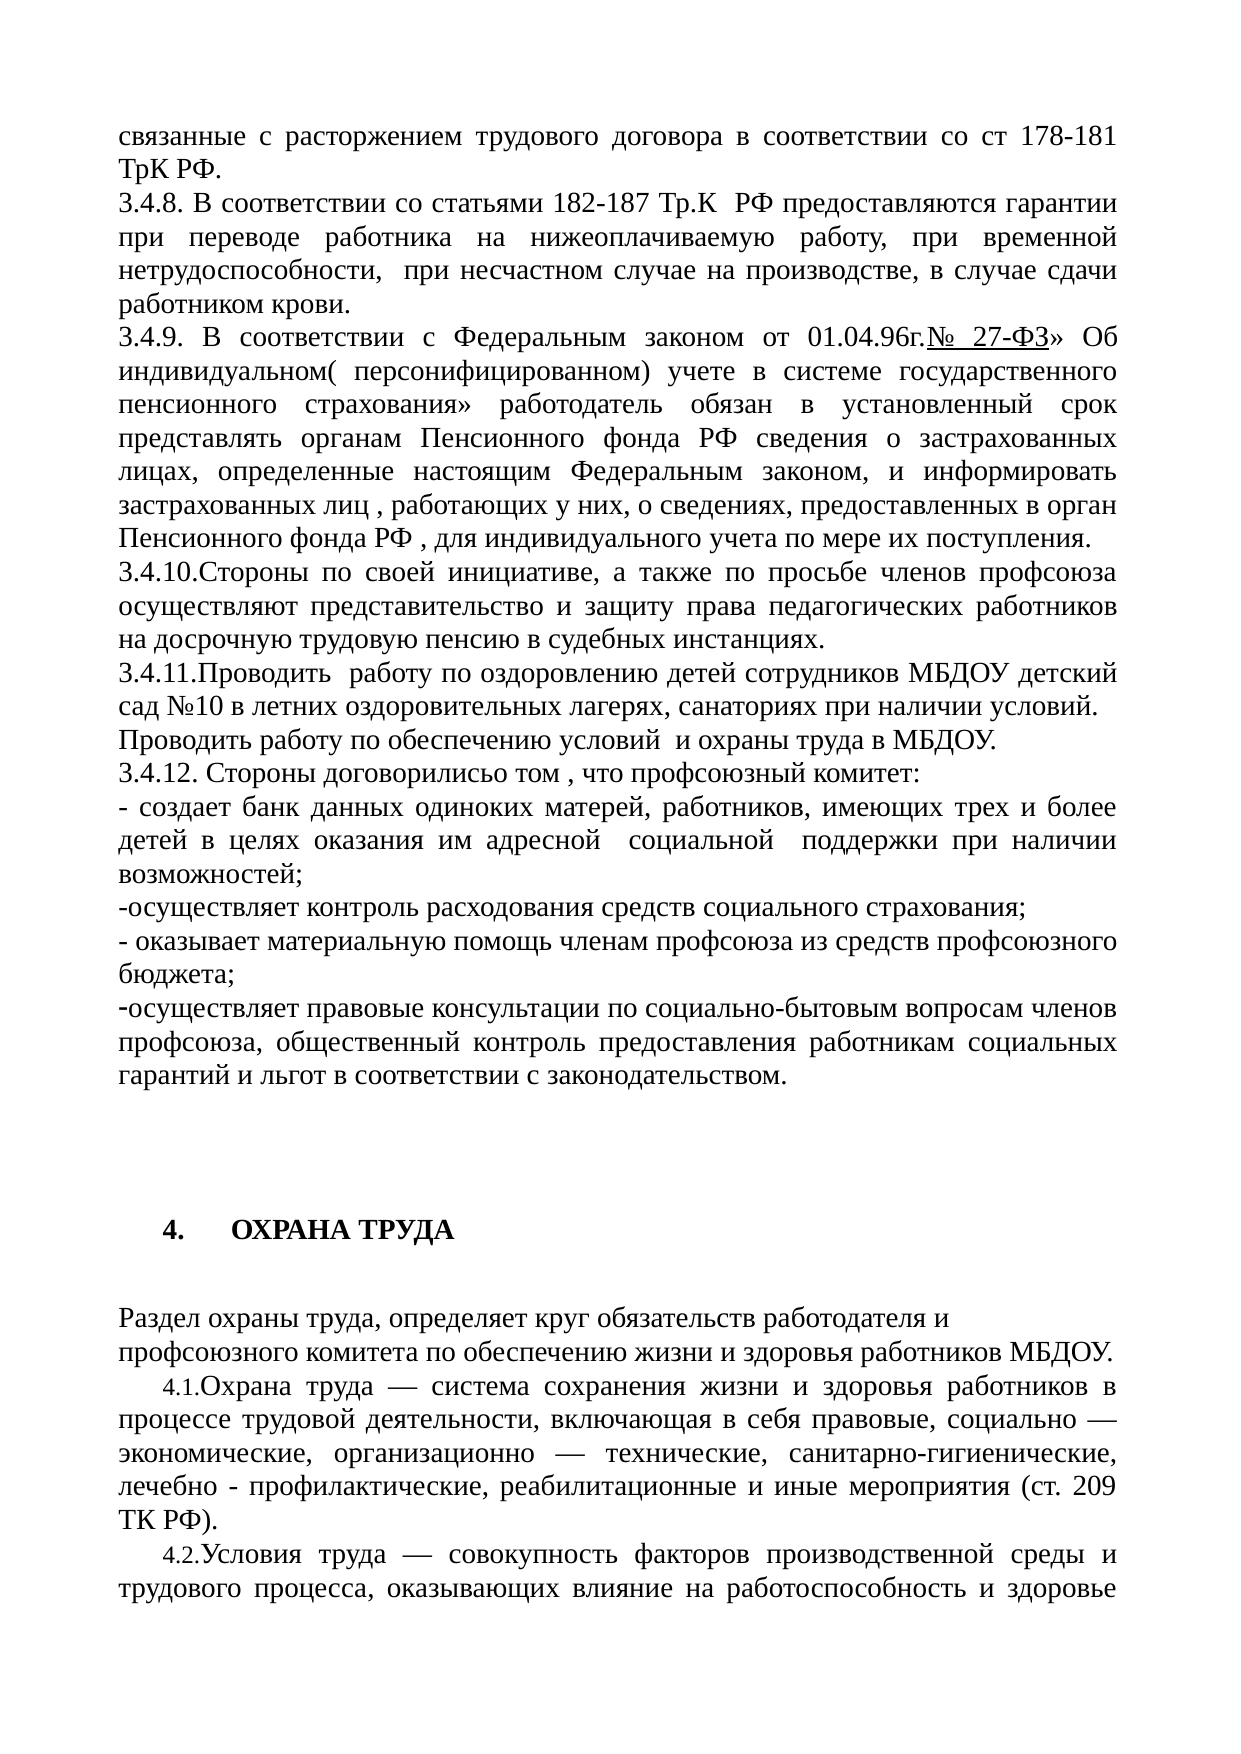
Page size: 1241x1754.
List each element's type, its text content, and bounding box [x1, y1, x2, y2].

text - оказывает материальную помощь членам профсоюза из средств профсоюзного бюджета; [118, 923, 1118, 990]
text - создает банк данных одиноких матерей, работников, имеющих трех и более детей в целях оказания им адресной социальной поддержки при наличии возможностей; [118, 789, 1118, 889]
list Охрана труда — система сохранения жизни и здоровья работников в процессе трудовой деятельности, включающая в себя правовые, социально — экономические, организационно — технические, санитарно-гигиенические, лечебно - профилактические, реабилитационные и иные мероприятия (ст. 209 ТК РФ). [118, 1368, 1118, 1536]
text 3.4.9. В соответствии с Федеральным законом от 01.04.96г.№ 27-ФЗ» Об индивидуальном( персонифицированном) учете в системе государственного пенсионного страхования» работодатель обязан в установленный срок представлять органам Пенсионного фонда РФ сведения о застрахованных лицах, определенные настоящим Федеральным законом, и информировать застрахованных лиц , работающих у них, о сведениях, предоставленных в орган Пенсионного фонда РФ , для индивидуального учета по мере их поступления. [118, 319, 1118, 554]
list Раздел охраны труда, определяет круг обязательств работодателя и профсоюзного комитета по обеспечению жизни и здоровья работников МБДОУ. [118, 1300, 1122, 1367]
text -осуществляет контроль расходования средств социального страхования; [118, 889, 1118, 923]
text 3.4.8. В соответствии со статьями 182-187 Тр.К РФ предоставляются гарантии при переводе работника на нижеоплачиваемую работу, при временной нетрудоспособности, при несчастном случае на производстве, в случае сдачи работником крови. [118, 185, 1118, 319]
text Проводить работу по обеспечению условий и охраны труда в МБДОУ. [118, 722, 1118, 755]
text связанные с расторжением трудового договора в соответствии со ст 178-181 ТрК РФ. [118, 118, 1118, 185]
list Проводить работу по оздоровлению детей сотрудников МБДОУ детский сад №10 в летних оздоровительных лагерях, санаториях при наличии условий. [118, 655, 1118, 722]
list Условия труда — совокупность факторов производственной среды и трудового процесса, оказывающих влияние на работоспособность и здоровье [118, 1536, 1118, 1603]
text 3.4.12. Стороны договорилисьо том , что профсоюзный комитет: [118, 755, 1118, 789]
list ОХРАНА ТРУДА [118, 1212, 1122, 1246]
list осуществляет правовые консультации по социально-бытовым вопросам членов профсоюза, общественный контроль предоставления работникам социальных гарантий и льгот в соответствии с законодательством. [118, 990, 1118, 1091]
text 3.4.10.Стороны по своей инициативе, а также по просьбе членов профсоюза осуществляют представительство и защиту права педагогических работников на досрочную трудовую пенсию в судебных инстанциях. [118, 554, 1118, 655]
